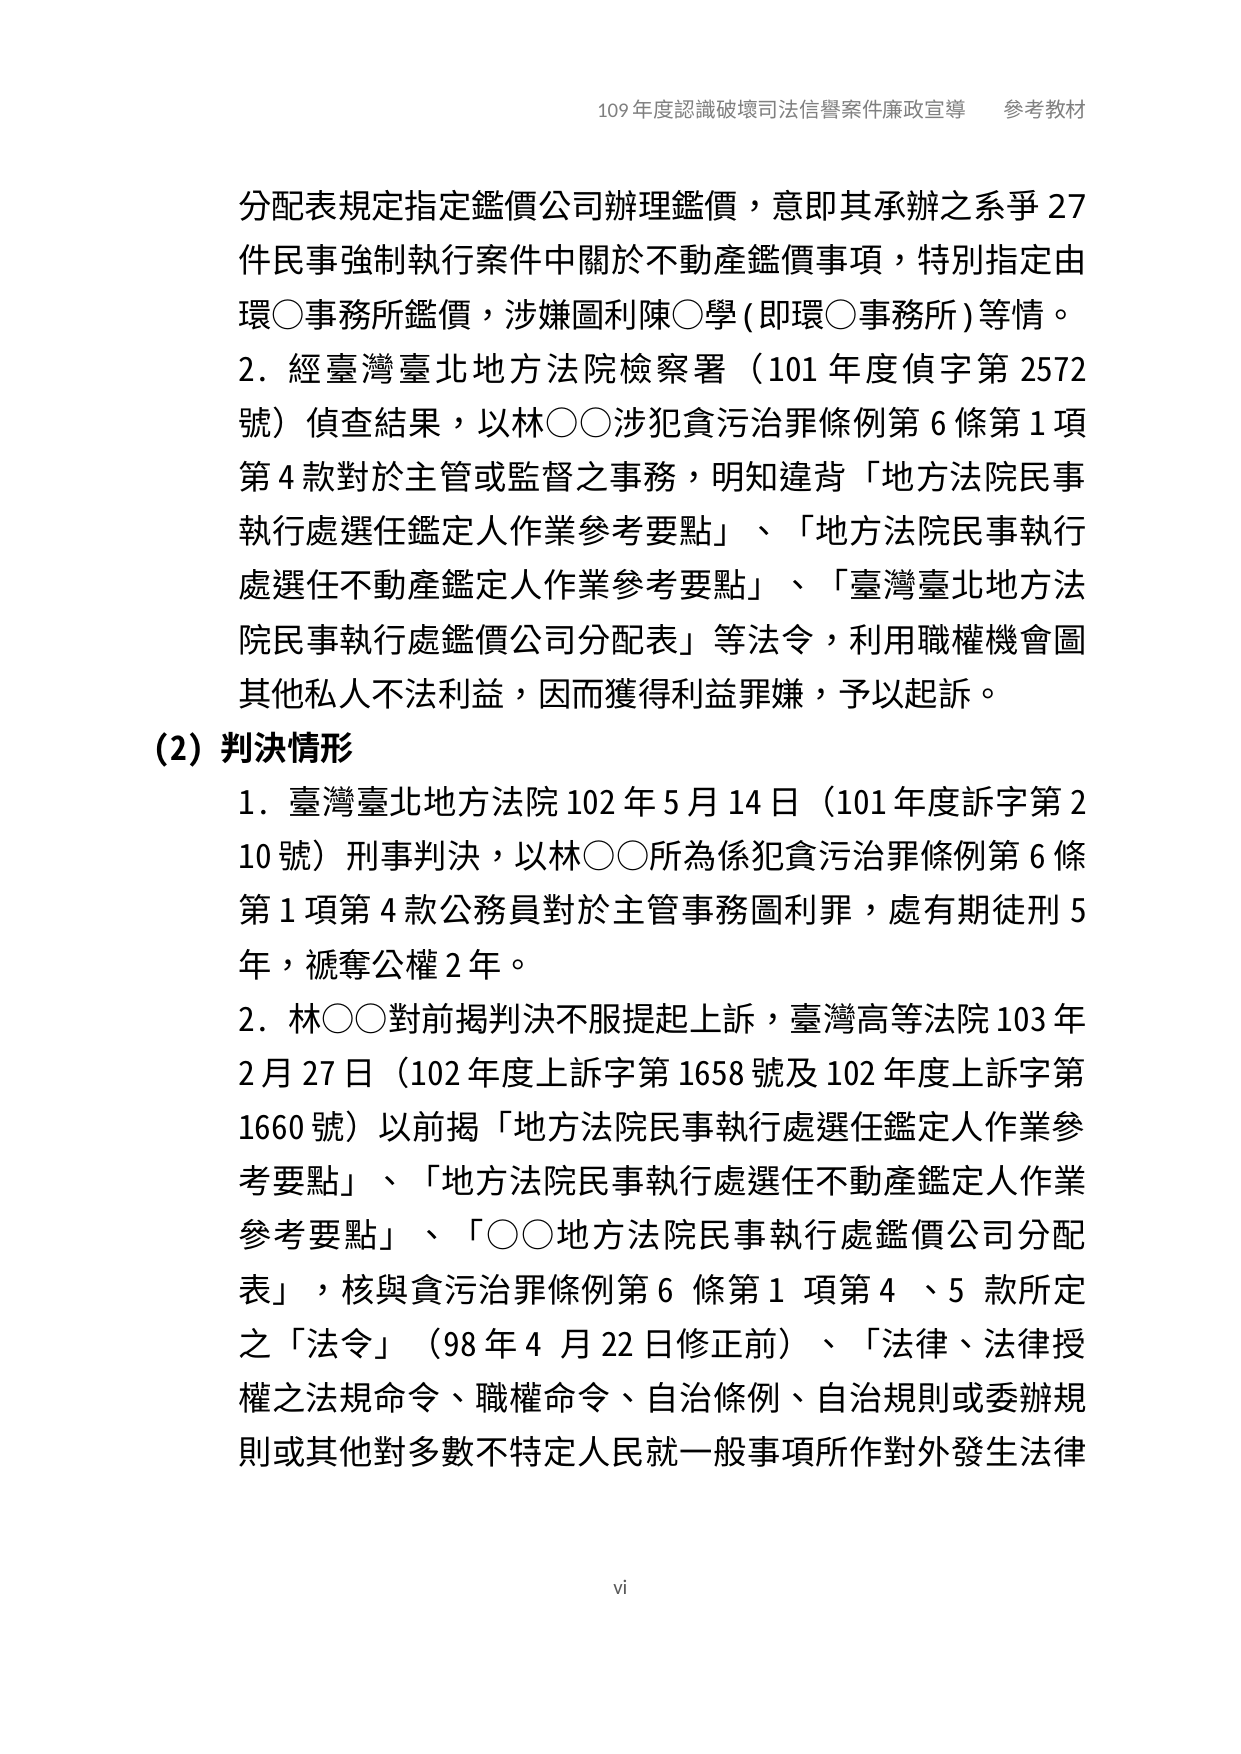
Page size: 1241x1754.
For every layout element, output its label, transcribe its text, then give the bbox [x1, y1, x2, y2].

list 臺灣臺北地方法院102年5月14日（101年度訴字第210號）刑事判決，以林○○所為係犯貪污治罪條例第6條第1項第4款公務員對於主管事務圖利罪，處有期徒刑5年，禠奪公權2年。 [238, 771, 1087, 988]
list 判決情形 [153, 717, 1087, 771]
list 分配表規定指定鑑價公司辦理鑑價，意即其承辦之系爭27件民事強制執行案件中關於不動產鑑價事項，特別指定由環○事務所鑑價，涉嫌圖利陳○學(即環○事務所)等情。 [238, 175, 1087, 338]
list 經臺灣臺北地方法院檢察署（101年度偵字第2572號）偵查結果，以林○○涉犯貪污治罪條例第6條第1項第4款對於主管或監督之事務，明知違背「地方法院民事執行處選任鑑定人作業參考要點」、「地方法院民事執行處選任不動產鑑定人作業參考要點」、「臺灣臺北地方法院民事執行處鑑價公司分配表」等法令，利用職權機會圖其他私人不法利益，因而獲得利益罪嫌，予以起訴。 [238, 338, 1087, 717]
list 林○○對前揭判決不服提起上訴，臺灣高等法院103年2月27日（102年度上訴字第1658號及102年度上訴字第1660號）以前揭「地方法院民事執行處選任鑑定人作業參考要點」、「地方法院民事執行處選任不動產鑑定人作業參考要點」、「○○地方法院民事執行處鑑價公司分配表」，核與貪污治罪條例第6 條第1 項第4 、5 款所定之「法令」（98年4 月22日修正前）、「法律、法律授權之法規命令、職權命令、自治條例、自治規則或委辦規則或其他對多數不特定人民就一般事項所作對外發生法律 [238, 988, 1087, 1475]
